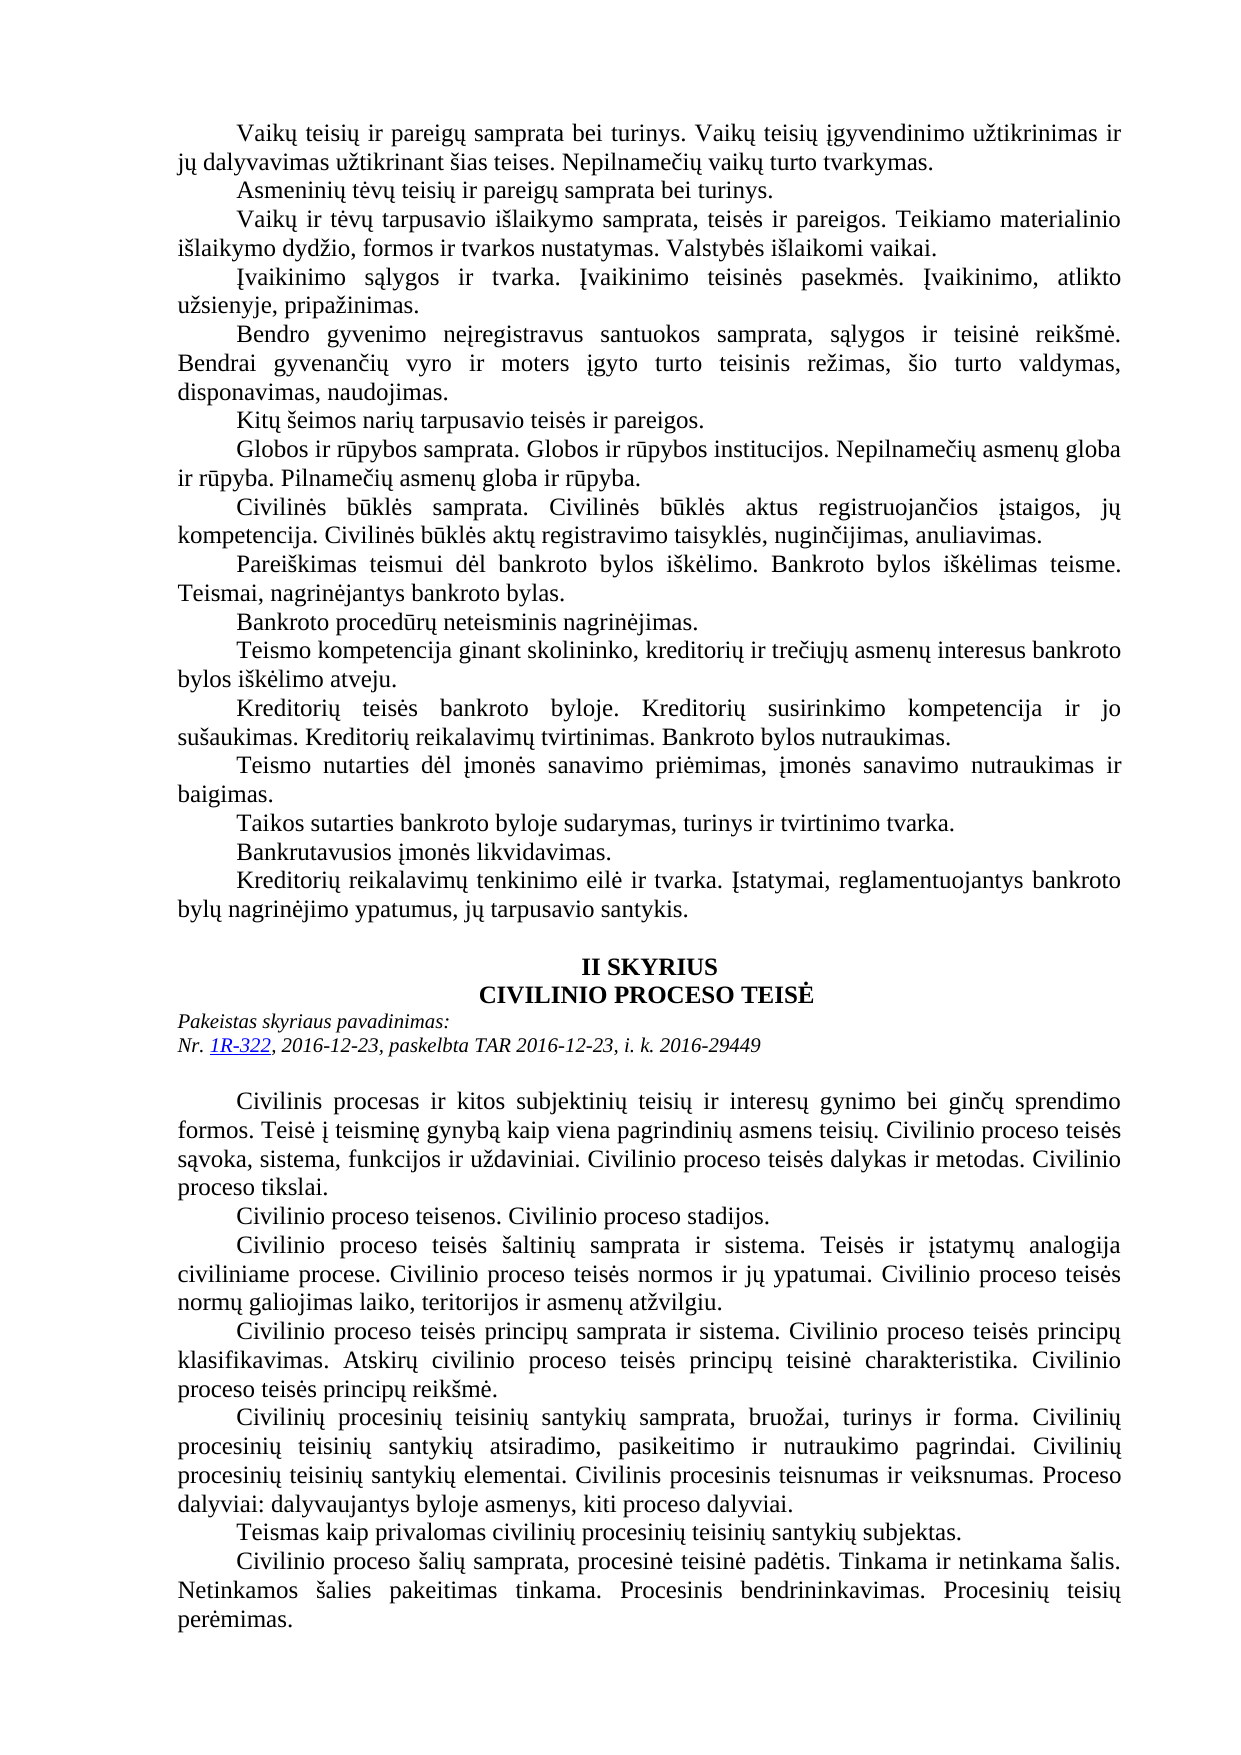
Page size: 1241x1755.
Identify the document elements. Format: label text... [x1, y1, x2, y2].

text Civilinių procesinių teisinių santykių samprata, bruožai, turinys ir forma. Civilinių procesinių teisinių santykių atsiradimo, pasikeitimo ir nutraukimo pagrindai. Civilinių procesinių teisinių santykių elementai. Civilinis procesinis teisnumas ir veiksnumas. Proceso dalyviai: dalyvaujantys byloje asmenys, kiti proceso dalyviai. [177, 1402, 1122, 1517]
text Vaikų ir tėvų tarpusavio išlaikymo samprata, teisės ir pareigos. Teikiamo materialinio išlaikymo dydžio, formos ir tvarkos nustatymas. Valstybės išlaikomi vaikai. [177, 204, 1122, 262]
text CIVILINIO PROCESO TEISĖ [177, 981, 1122, 1009]
text II SKYRIUS [177, 952, 1122, 981]
text Civilinės būklės samprata. Civilinės būklės aktus registruojančios įstaigos, jų kompetencija. Civilinės būklės aktų registravimo taisyklės, nuginčijimas, anuliavimas. [177, 492, 1122, 549]
text Nr. 1R-322, 2016-12-23, paskelbta TAR 2016-12-23, i. k. 2016-29449 [177, 1033, 1122, 1057]
text Vaikų teisių ir pareigų samprata bei turinys. Vaikų teisių įgyvendinimo užtikrinimas ir jų dalyvavimas užtikrinant šias teises. Nepilnamečių vaikų turto tvarkymas. [177, 118, 1122, 176]
text Asmeninių tėvų teisių ir pareigų samprata bei turinys. [177, 176, 1122, 204]
text Taikos sutarties bankroto byloje sudarymas, turinys ir tvirtinimo tvarka. [177, 808, 1122, 837]
text Teismo kompetencija ginant skolininko, kreditorių ir trečiųjų asmenų interesus bankroto bylos iškėlimo atveju. [177, 636, 1122, 693]
text Kreditorių teisės bankroto byloje. Kreditorių susirinkimo kompetencija ir jo sušaukimas. Kreditorių reikalavimų tvirtinimas. Bankroto bylos nutraukimas. [177, 693, 1122, 751]
text Bendro gyvenimo neįregistravus santuokos samprata, sąlygos ir teisinė reikšmė. Bendrai gyvenančių vyro ir moters įgyto turto teisinis režimas, šio turto valdymas, disponavimas, naudojimas. [177, 319, 1122, 406]
text Pareiškimas teismui dėl bankroto bylos iškėlimo. Bankroto bylos iškėlimas teisme. Teismai, nagrinėjantys bankroto bylas. [177, 549, 1122, 607]
text Teismo nutarties dėl įmonės sanavimo priėmimas, įmonės sanavimo nutraukimas ir baigimas. [177, 751, 1122, 808]
text Civilinio proceso teisės šaltinių samprata ir sistema. Teisės ir įstatymų analogija civiliniame procese. Civilinio proceso teisės normos ir jų ypatumai. Civilinio proceso teisės normų galiojimas laiko, teritorijos ir asmenų atžvilgiu. [177, 1230, 1122, 1316]
text Globos ir rūpybos samprata. Globos ir rūpybos institucijos. Nepilnamečių asmenų globa ir rūpyba. Pilnamečių asmenų globa ir rūpyba. [177, 434, 1122, 492]
text Bankroto procedūrų neteisminis nagrinėjimas. [177, 607, 1122, 636]
text Civilinis procesas ir kitos subjektinių teisių ir interesų gynimo bei ginčų sprendimo formos. Teisė į teisminę gynybą kaip viena pagrindinių asmens teisių. Civilinio proceso teisės sąvoka, sistema, funkcijos ir uždaviniai. Civilinio proceso teisės dalykas ir metodas. Civilinio proceso tikslai. [177, 1086, 1122, 1201]
text Įvaikinimo sąlygos ir tvarka. Įvaikinimo teisinės pasekmės. Įvaikinimo, atlikto užsienyje, pripažinimas. [177, 262, 1122, 319]
text Civilinio proceso teisės principų samprata ir sistema. Civilinio proceso teisės principų klasifikavimas. Atskirų civilinio proceso teisės principų teisinė charakteristika. Civilinio proceso teisės principų reikšmė. [177, 1316, 1122, 1402]
text Teismas kaip privalomas civilinių procesinių teisinių santykių subjektas. [177, 1517, 1122, 1546]
text Bankrutavusios įmonės likvidavimas. [177, 837, 1122, 866]
text Civilinio proceso teisenos. Civilinio proceso stadijos. [177, 1201, 1122, 1230]
text Pakeistas skyriaus pavadinimas: [177, 1009, 1122, 1033]
text Civilinio proceso šalių samprata, procesinė teisinė padėtis. Tinkama ir netinkama šalis. Netinkamos šalies pakeitimas tinkama. Procesinis bendrininkavimas. Procesinių teisių perėmimas. [177, 1546, 1122, 1632]
text Kitų šeimos narių tarpusavio teisės ir pareigos. [177, 406, 1122, 434]
text Kreditorių reikalavimų tenkinimo eilė ir tvarka. Įstatymai, reglamentuojantys bankroto bylų nagrinėjimo ypatumus, jų tarpusavio santykis. [177, 866, 1122, 923]
